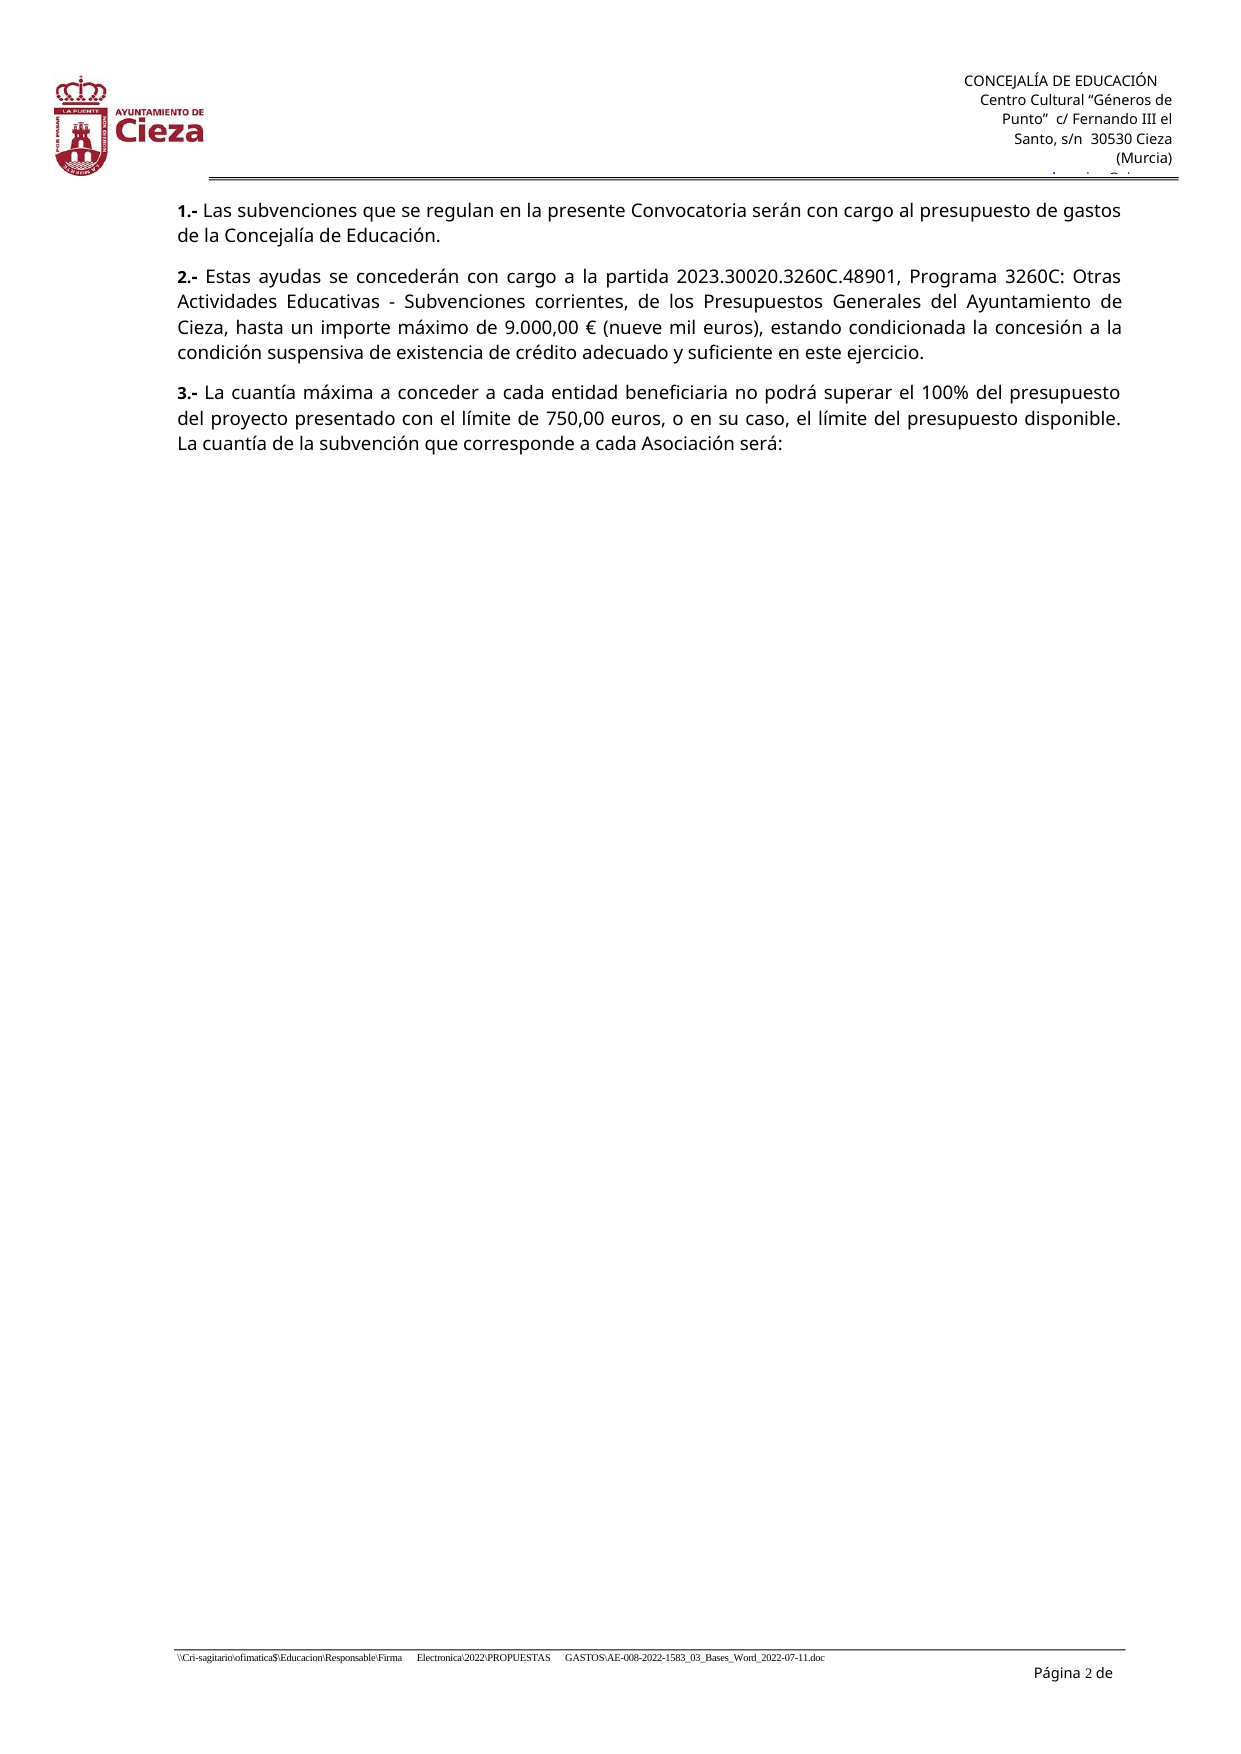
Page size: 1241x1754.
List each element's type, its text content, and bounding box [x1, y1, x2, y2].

text 2.- Estas ayudas se concederán con cargo a la partida 2023.30020.3260C.48901, Programa 3260C: Otras Actividades Educativas - Subvenciones corrientes, de los Presupuestos Generales del Ayuntamiento de Cieza, hasta un importe máximo de 9.000,00 € (nueve mil euros), estando condicionada la concesión a la condición suspensiva de existencia de crédito adecuado y suficiente en este ejercicio. [177, 263, 1123, 365]
picture [54, 74, 204, 176]
text 1.- Las subvenciones que se regulan en la presente Convocatoria serán con cargo al presupuesto de gastos de la Concejalía de Educación. [177, 198, 1122, 248]
text 3.- La cuantía máxima a conceder a cada entidad beneficiaria no podrá superar el 100% del presupuesto del proyecto presentado con el límite de 750,00 euros, o en su caso, el límite del presupuesto disponible. La cuantía de la subvención que corresponde a cada Asociación será: [177, 379, 1122, 456]
